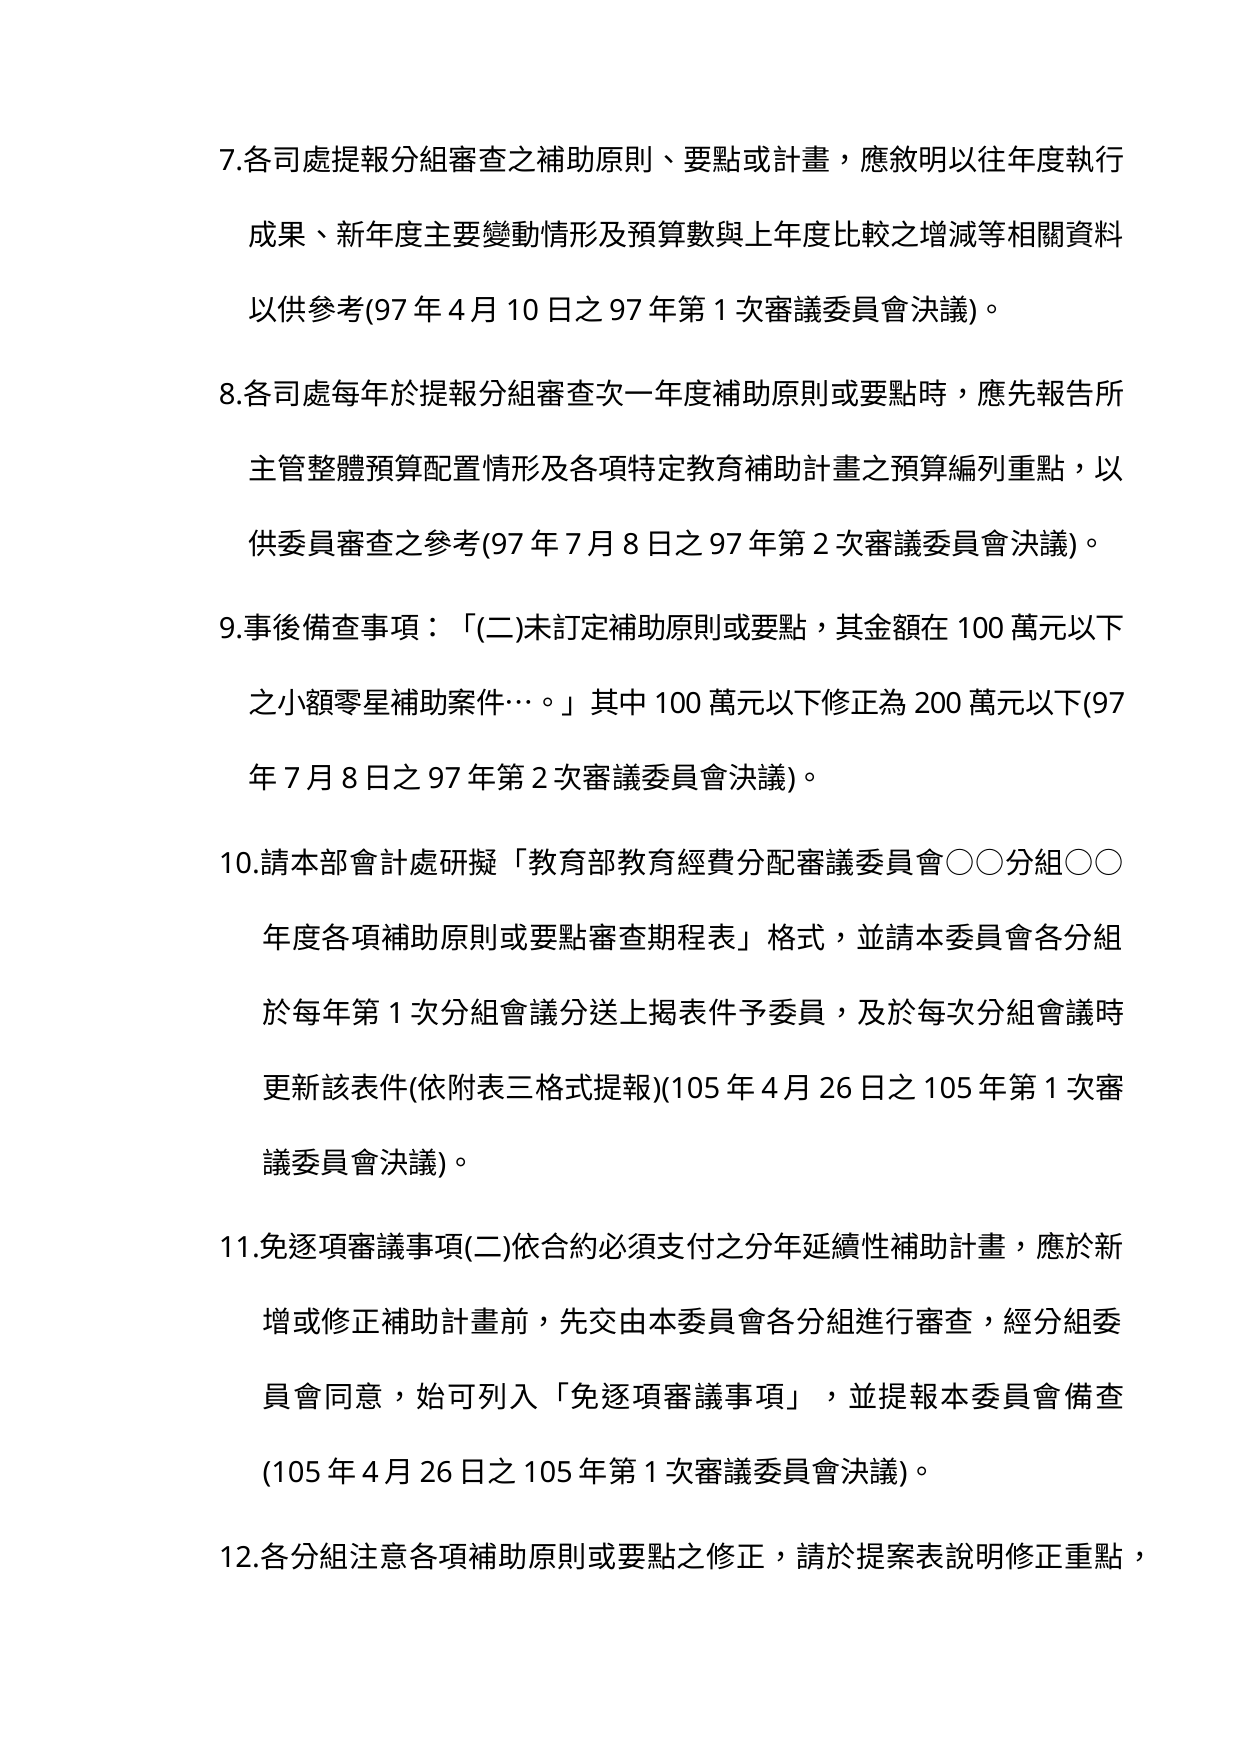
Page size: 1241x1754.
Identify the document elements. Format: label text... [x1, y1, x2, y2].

text 12.各分組注意各項補助原則或要點之修正，請於提案表說明修正重點，以供委員審查之參考(111年4月12日之111年第1次審議委員會決議)。 [218, 1517, 1125, 1592]
text 11.免逐項審議事項(二)依合約必須支付之分年延續性補助計畫，應於新增或修正補助計畫前，先交由本委員會各分組進行審查，經分組委員會同意，始可列入「免逐項審議事項」，並提報本委員會備查(105年4月26日之105年第1次審議委員會決議)。 [218, 1207, 1125, 1507]
text 10.請本部會計處研擬「教育部教育經費分配審議委員會○○分組○○年度各項補助原則或要點審查期程表」格式，並請本委員會各分組於每年第1次分組會議分送上揭表件予委員，及於每次分組會議時更新該表件(依附表三格式提報)(105年4月26日之105年第1次審議委員會決議)。 [218, 823, 1125, 1198]
text 9.事後備查事項：「(二)未訂定補助原則或要點，其金額在100萬元以下之小額零星補助案件…。」其中100萬元以下修正為200萬元以下(97年7月8日之97年第2次審議委員會決議)。 [218, 589, 1125, 814]
text 7.各司處提報分組審查之補助原則、要點或計畫，應敘明以往年度執行成果、新年度主要變動情形及預算數與上年度比較之增減等相關資料以供參考(97年4月10日之97年第1次審議委員會決議)。 [218, 120, 1125, 345]
text 8.各司處每年於提報分組審查次一年度補助原則或要點時，應先報告所主管整體預算配置情形及各項特定教育補助計畫之預算編列重點，以供委員審查之參考(97年7月8日之97年第2次審議委員會決議)。 [218, 354, 1125, 579]
